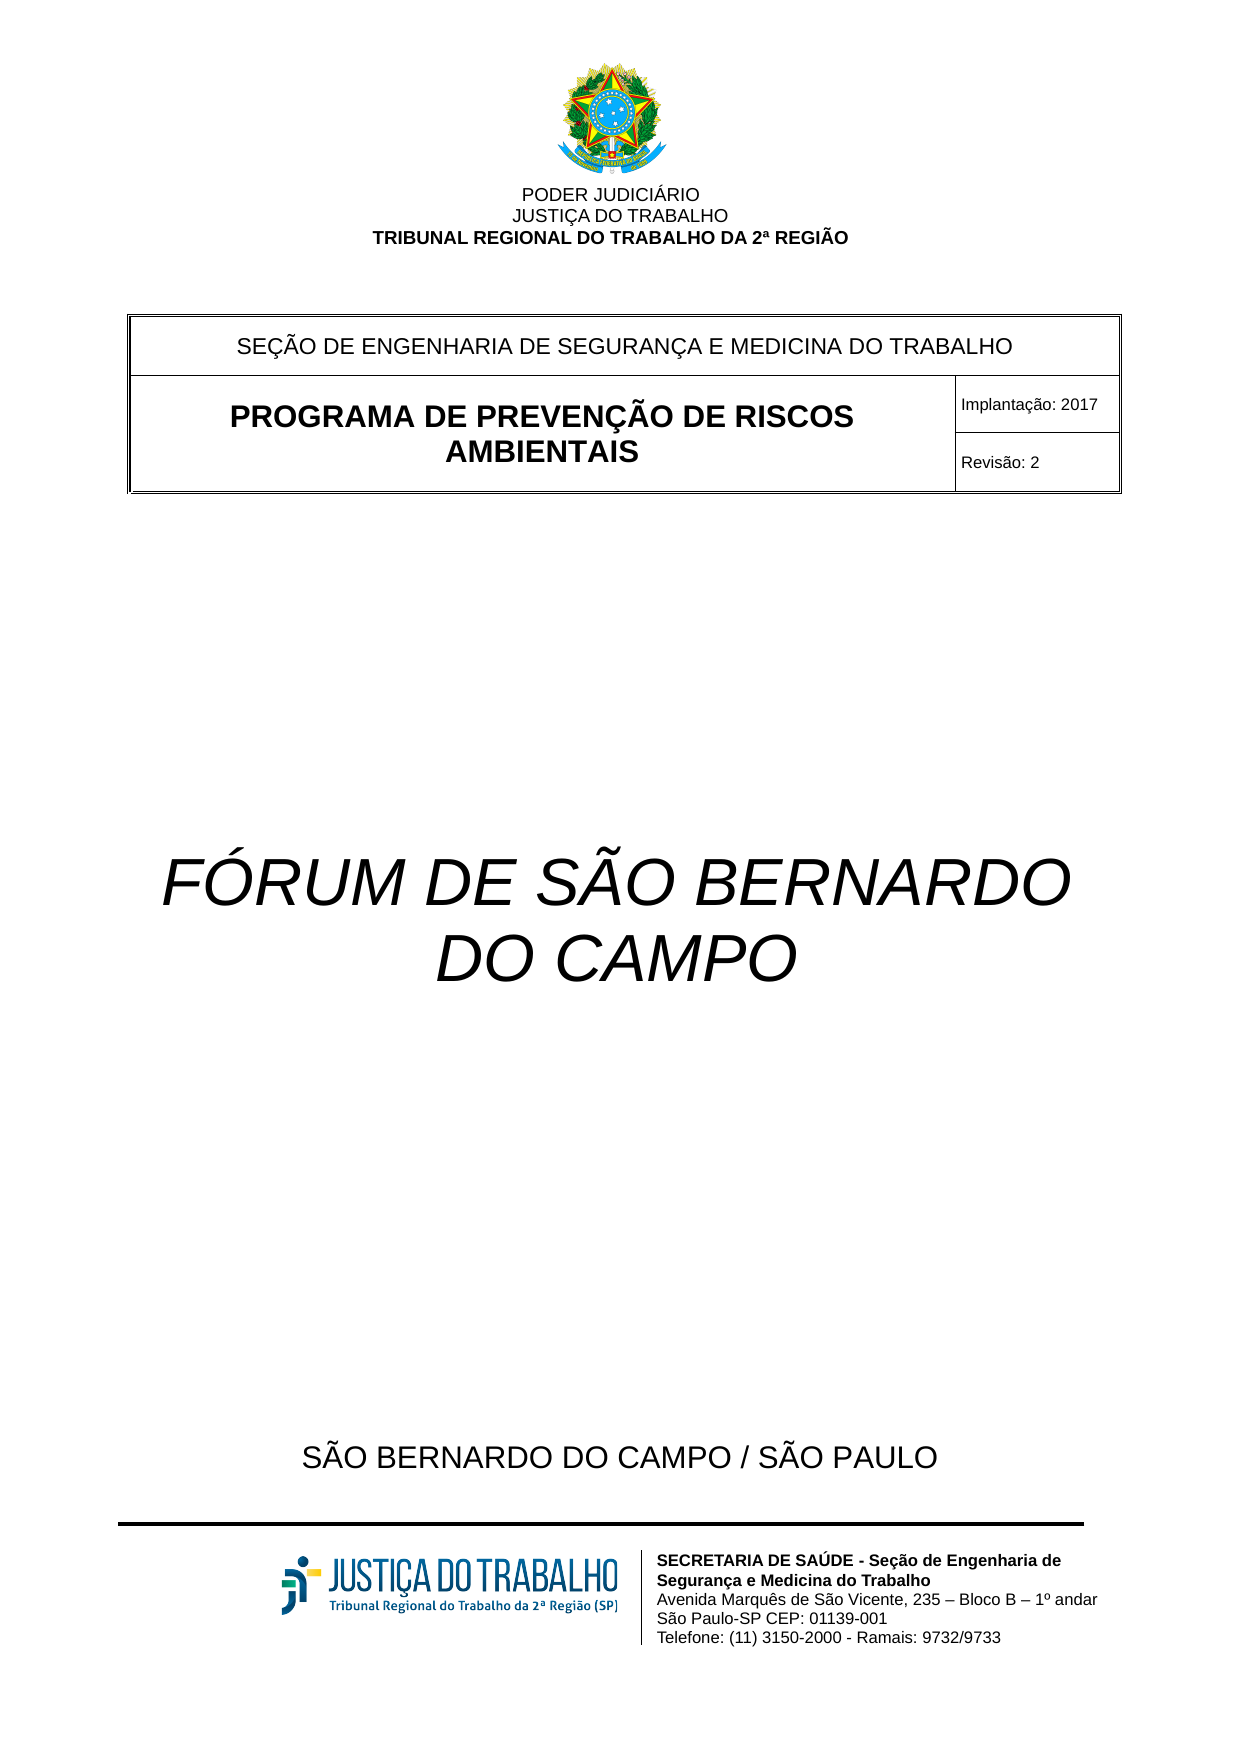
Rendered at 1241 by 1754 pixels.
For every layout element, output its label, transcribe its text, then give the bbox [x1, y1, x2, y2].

text SÃO BERNARDO DO CAMPO / SÃO PAULO [118, 1439, 1122, 1475]
picture [281, 1556, 618, 1615]
table_header SEÇÃO de Engenharia de Segurança e Medicina do Trabalho [131, 317, 1119, 375]
text FÓRUM DE SÃO BERNARDO DO CAMPO [118, 843, 1122, 996]
table_cell Implantação: 2017 [956, 376, 1119, 432]
table_cell PROGRAMA DE PREVENÇÃO DE RISCOS AMBIENTAIS [131, 376, 955, 491]
table_cell Revisão: 2 [956, 433, 1119, 491]
